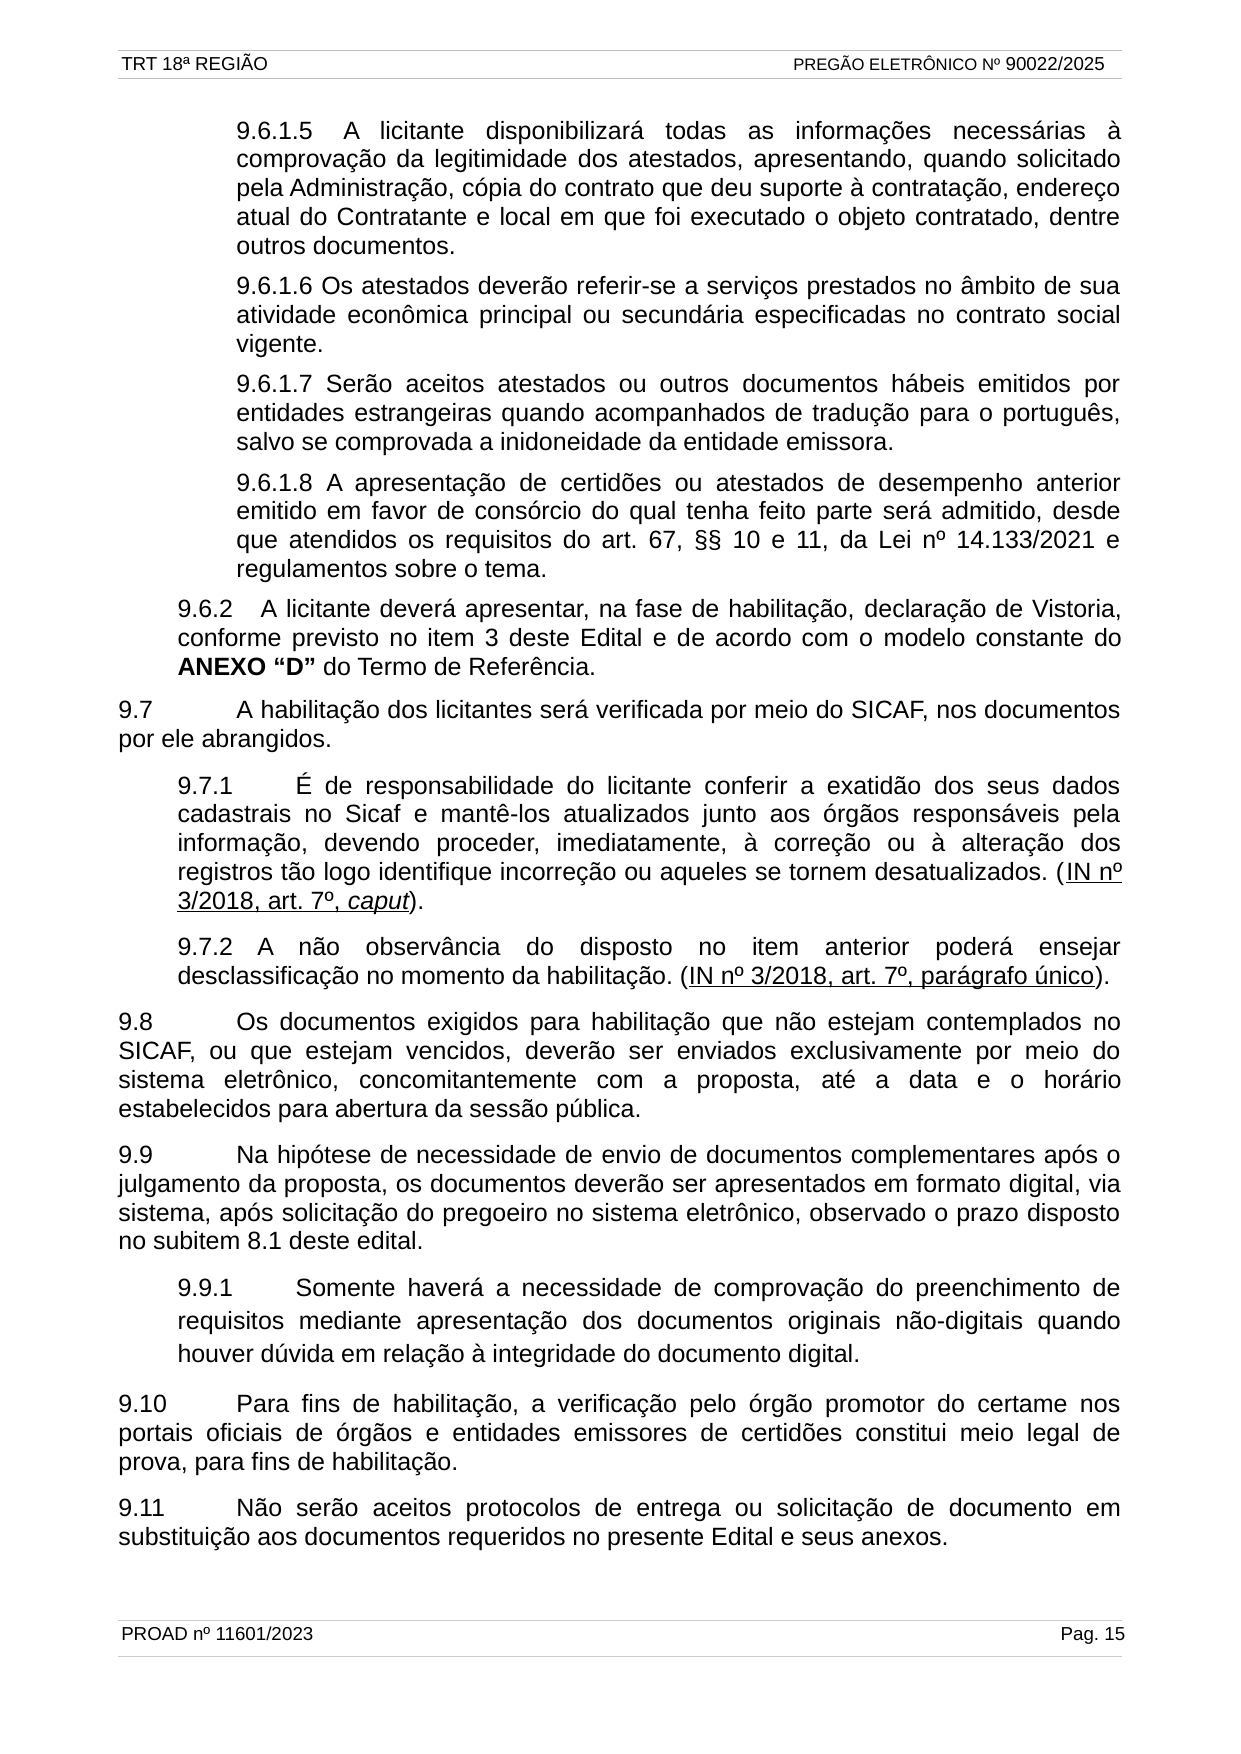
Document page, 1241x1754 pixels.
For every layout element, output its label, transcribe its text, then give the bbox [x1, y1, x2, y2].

text 9.6.1.7 Serão aceitos atestados ou outros documentos hábeis emitidos por entidades estrangeiras quando acompanhados de tradução para o português, salvo se comprovada a inidoneidade da entidade emissora. [236, 369, 1122, 456]
list 9.9.1 Somente haverá a necessidade de comprovação do preenchimento de requisitos mediante apresentação dos documentos originais não-digitais quando houver dúvida em relação à integridade do documento digital. [177, 1273, 1122, 1367]
text 9.6.1.6 Os atestados deverão referir-se a serviços prestados no âmbito de sua atividade econômica principal ou secundária especificadas no contrato social vigente. [236, 271, 1122, 357]
text 9.9 Na hipótese de necessidade de envio de documentos complementares após o julgamento da proposta, os documentos deverão ser apresentados em formato digital, via sistema, após solicitação do pregoeiro no sistema eletrônico, observado o prazo disposto no subitem 8.1 deste edital. [118, 1140, 1122, 1255]
text 9.6.2 A licitante deverá apresentar, na fase de habilitação, declaração de Vistoria, conforme previsto no item 3 deste Edital e de acordo com o modelo constante do ANEXO “D” do Termo de Referência. [177, 594, 1122, 681]
text 9.6.1.8 A apresentação de certidões ou atestados de desempenho anterior emitido em favor de consórcio do qual tenha feito parte será admitido, desde que atendidos os requisitos do art. 67, §§ 10 e 11, da Lei nº 14.133/2021 e regulamentos sobre o tema. [236, 467, 1122, 582]
text 9.7.1 É de responsabilidade do licitante conferir a exatidão dos seus dados cadastrais no Sicaf e mantê-los atualizados junto aos órgãos responsáveis pela informação, devendo proceder, imediatamente, à correção ou à alteração dos registros tão logo identifique incorreção ou aqueles se tornem desatualizados. (IN nº 3/2018, art. 7º, caput). [177, 771, 1122, 914]
text 9.10 Para fins de habilitação, a verificação pelo órgão promotor do certame nos portais oficiais de órgãos e entidades emissores de certidões constitui meio legal de prova, para fins de habilitação. [118, 1389, 1122, 1476]
text 9.6.1.5 A licitante disponibilizará todas as informações necessárias à comprovação da legitimidade dos atestados, apresentando, quando solicitado pela Administração, cópia do contrato que deu suporte à contratação, endereço atual do Contratante e local em que foi executado o objeto contratado, dentre outros documentos. [236, 116, 1122, 259]
text 9.11 Não serão aceitos protocolos de entrega ou solicitação de documento em substituição aos documentos requeridos no presente Edital e seus anexos. [118, 1493, 1122, 1551]
text 9.7 A habilitação dos licitantes será verificada por meio do SICAF, nos documentos por ele abrangidos. [118, 695, 1122, 753]
text 9.8 Os documentos exigidos para habilitação que não estejam contemplados no SICAF, ou que estejam vencidos, deverão ser enviados exclusivamente por meio do sistema eletrônico, concomitantemente com a proposta, até a data e o horário estabelecidos para abertura da sessão pública. [118, 1007, 1122, 1122]
text 9.7.2 A não observância do disposto no item anterior poderá ensejar desclassificação no momento da habilitação. (IN nº 3/2018, art. 7º, parágrafo único). [177, 932, 1122, 989]
